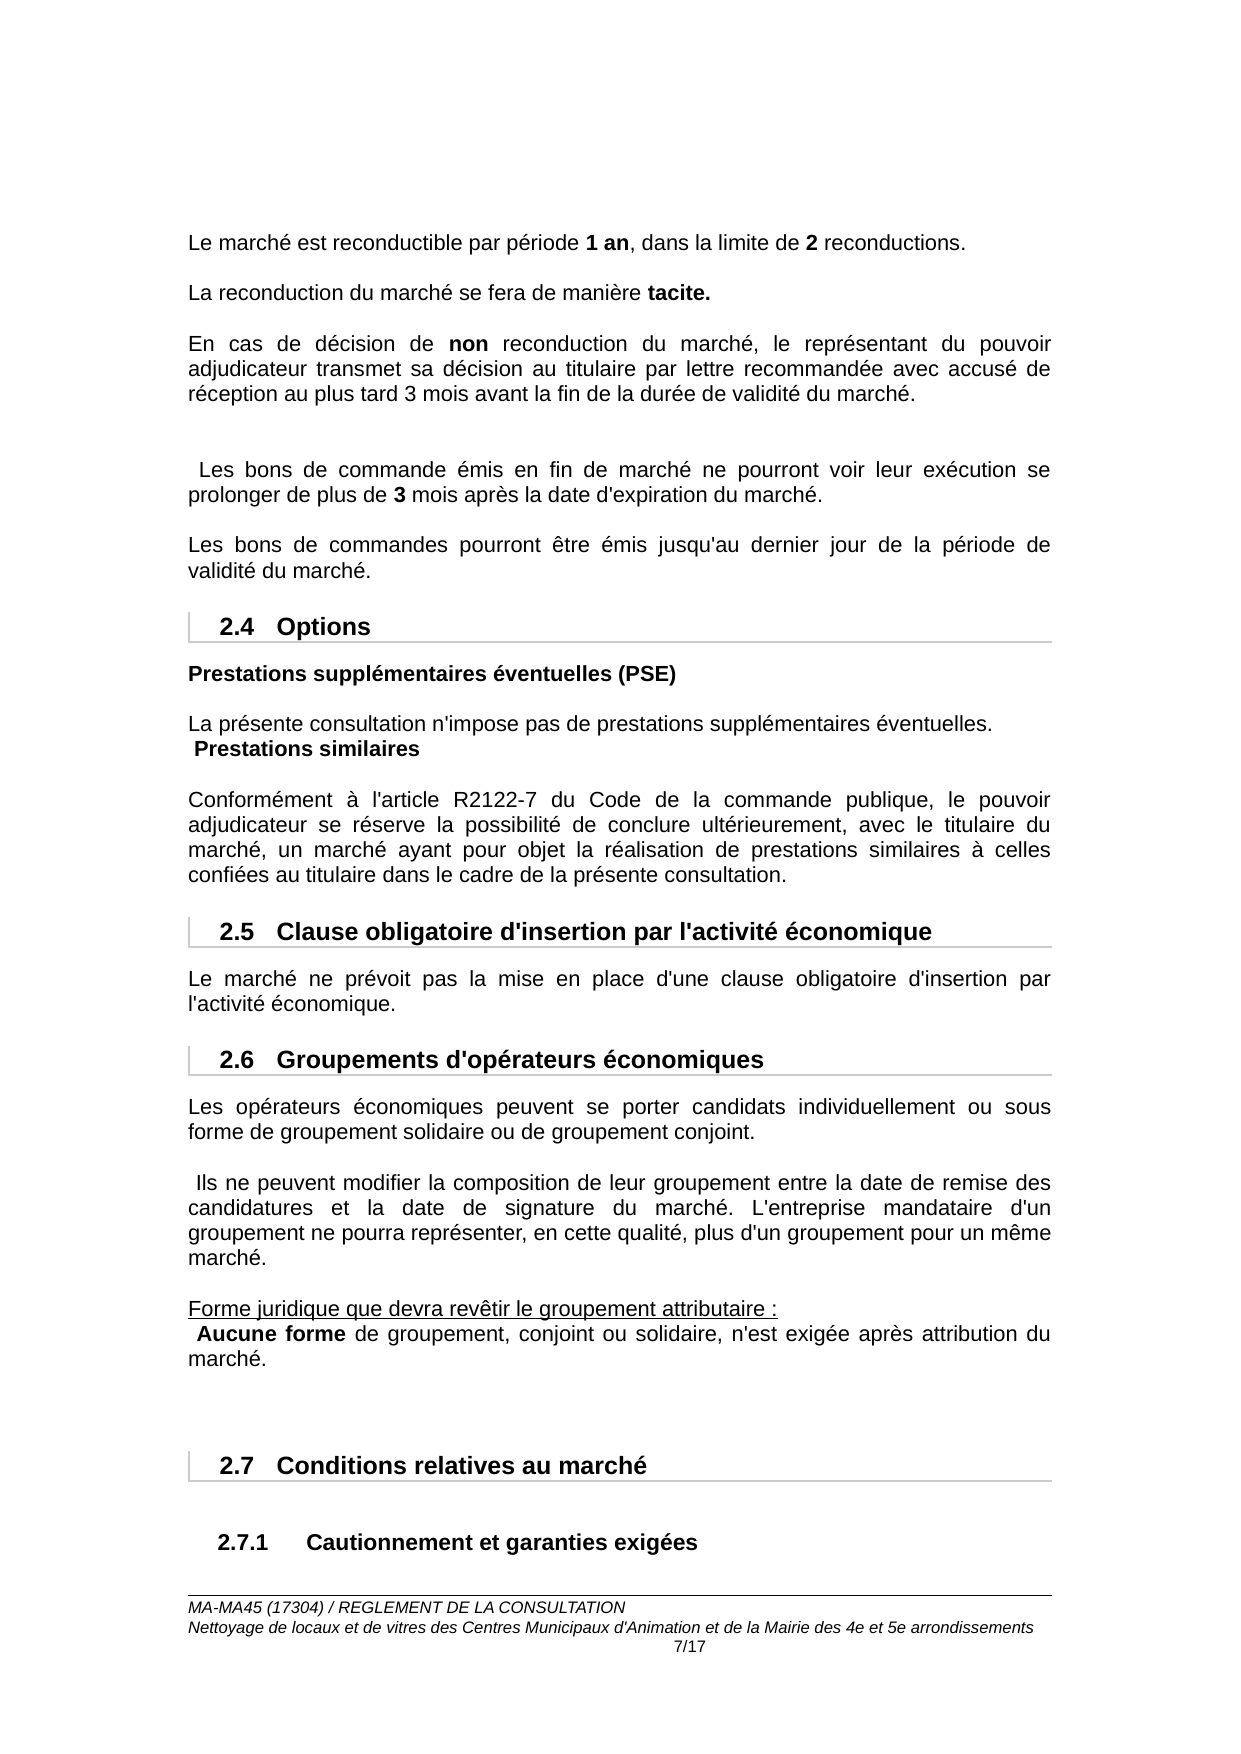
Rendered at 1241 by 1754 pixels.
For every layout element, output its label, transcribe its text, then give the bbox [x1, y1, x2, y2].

subtitle Options [190, 612, 1052, 641]
text Prestations similaires [188, 736, 1052, 762]
text Le marché est reconductible par période 1 an, dans la limite de 2 reconductions. [188, 230, 1052, 255]
text Les opérateurs économiques peuvent se porter candidats individuellement ou sous forme de groupement solidaire ou de groupement conjoint. [188, 1094, 1052, 1144]
text En cas de décision de non reconduction du marché, le représentant du pouvoir adjudicateur transmet sa décision au titulaire par lettre recommandée avec accusé de réception au plus tard 3 mois avant la fin de la durée de validité du marché. [188, 331, 1052, 406]
text Les bons de commandes pourront être émis jusqu'au dernier jour de la période de validité du marché. [188, 532, 1052, 583]
text La présente consultation n'impose pas de prestations supplémentaires éventuelles. [188, 711, 1052, 736]
subtitle Conditions relatives au marché [190, 1451, 1052, 1480]
text Forme juridique que devra revêtir le groupement attributaire : [188, 1296, 1052, 1321]
text Le marché ne prévoit pas la mise en place d'une clause obligatoire d'insertion par l'activité économique. [188, 966, 1052, 1016]
subtitle Cautionnement et garanties exigées [188, 1529, 1052, 1556]
subtitle Groupements d'opérateurs économiques [190, 1046, 1052, 1074]
text Conformément à l'article R2122-7 du Code de la commande publique, le pouvoir adjudicateur se réserve la possibilité de conclure ultérieurement, avec le titulaire du marché, un marché ayant pour objet la réalisation de prestations similaires à celles confiées au titulaire dans le cadre de la présente consultation. [188, 787, 1052, 888]
text Prestations supplémentaires éventuelles (PSE) [188, 661, 1052, 686]
text La reconduction du marché se fera de manière tacite. [188, 280, 1052, 305]
text Aucune forme de groupement, conjoint ou solidaire, n'est exigée après attribution du marché. [188, 1321, 1052, 1371]
text Les bons de commande émis en fin de marché ne pourront voir leur exécution se prolonger de plus de 3 mois après la date d'expiration du marché. [188, 457, 1052, 507]
text Ils ne peuvent modifier la composition de leur groupement entre la date de remise des candidatures et la date de signature du marché. L'entreprise mandataire d'un groupement ne pourra représenter, en cette qualité, plus d'un groupement pour un même marché. [188, 1170, 1052, 1271]
subtitle Clause obligatoire d'insertion par l'activité économique [190, 917, 1052, 946]
